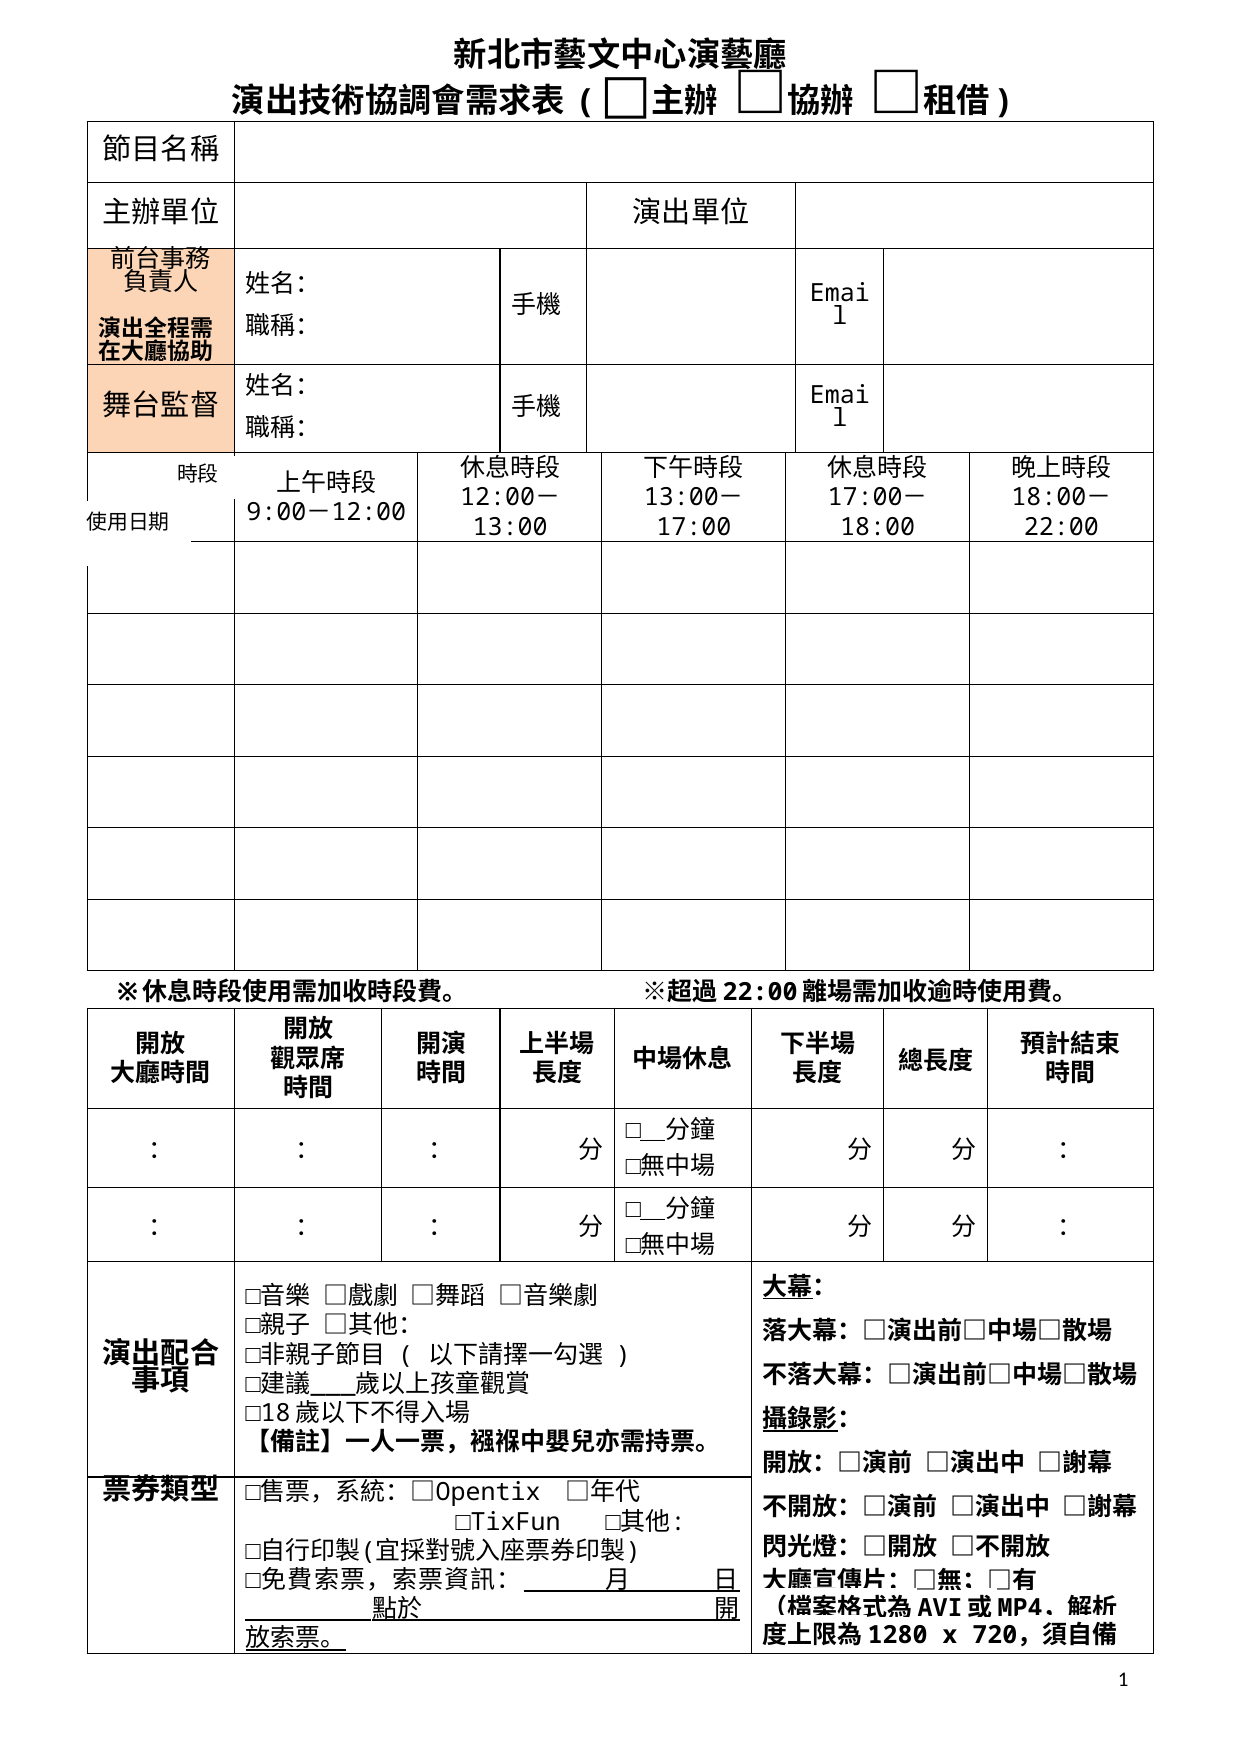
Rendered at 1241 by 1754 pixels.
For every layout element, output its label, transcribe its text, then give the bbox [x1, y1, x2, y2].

text 使用日期 [86, 509, 182, 534]
table_cell [418, 828, 601, 899]
table_cell 休息時段 17:00－18:00 [786, 453, 969, 541]
table_cell [602, 542, 785, 612]
table_cell [235, 757, 417, 827]
table_cell 下午時段 13:00－17:00 [602, 453, 785, 541]
table_cell [418, 542, 601, 612]
table_header 開演 時間 [382, 1009, 499, 1108]
table_cell [235, 828, 417, 899]
table_cell [786, 685, 969, 756]
table_cell 手機 [501, 365, 586, 452]
table_cell [602, 900, 785, 970]
table_cell [88, 685, 234, 756]
table_cell [884, 365, 1153, 452]
table_header 預計結束 時間 [988, 1009, 1153, 1108]
table_header 下半場 長度 [752, 1009, 883, 1108]
table_cell 演出配合 事項 [88, 1262, 234, 1476]
table_cell 上午時段 9:00－12:00 [235, 465, 417, 541]
table_cell [235, 685, 417, 756]
table_cell ： [382, 1109, 499, 1187]
table_cell [418, 757, 601, 827]
table_header 開放 觀眾席 時間 [235, 1009, 381, 1108]
table_cell [418, 614, 601, 684]
table_cell [88, 757, 234, 827]
table_cell [970, 614, 1153, 684]
table_cell [587, 365, 795, 452]
table_header 開放 大廳時間 [88, 1009, 234, 1108]
table_cell 大幕： 落大幕：□演出前□中場□散場 不落大幕：□演出前□中場□散場 攝錄影： 開放：□演前 □演出中 □謝幕 不開放：□演前 □演出中 □謝幕 閃光燈：□開放 □不開放 大廳宣傳片：□無；□有 （檔案格式為AVI或MP4，解析度上限為1280 x 720，須自備兩個USB2.0） 記者會：□無 □有 日期： / 時間： 地點：□大廳 □舞台 □其他： [752, 1262, 1153, 1652]
table_cell [88, 900, 234, 970]
table_cell 休息時段 12:00－13:00 [418, 453, 601, 541]
table_header 總長度 [884, 1009, 987, 1108]
table_cell [884, 249, 1153, 364]
table_cell [88, 614, 234, 684]
table_cell [786, 542, 969, 612]
table_cell □＿分鐘 □無中場 [615, 1188, 751, 1261]
table_cell [235, 453, 417, 464]
table_cell 分 [884, 1109, 987, 1187]
table_cell [970, 685, 1153, 756]
table_cell 主辦單位 [88, 183, 234, 248]
table_cell [88, 453, 245, 509]
table_cell 票券類型 [88, 1478, 234, 1652]
table_cell 姓名： 職稱： [235, 365, 499, 452]
table_cell [970, 542, 1153, 612]
table_cell [786, 757, 969, 827]
table_cell 手機 [501, 249, 586, 364]
table_cell [88, 828, 234, 899]
table_cell ： [235, 1109, 381, 1187]
table_cell [786, 614, 969, 684]
table_cell [418, 900, 601, 970]
table_cell [235, 183, 586, 248]
table_cell ： [88, 1188, 234, 1261]
table_cell [602, 757, 785, 827]
table_cell 分 [501, 1109, 614, 1187]
table_cell [970, 757, 1153, 827]
text [77, 501, 191, 566]
table_cell □＿分鐘 □無中場 [615, 1109, 751, 1187]
table_cell ： [988, 1188, 1153, 1261]
table_cell ： [88, 1109, 234, 1187]
table_cell 分 [501, 1188, 614, 1261]
text ※休息時段使用需加收時段費。 ※超過22:00離場需加收逾時使用費。 [112, 971, 1128, 1007]
table_cell ： [988, 1109, 1153, 1187]
table_header 中場休息 [615, 1009, 751, 1108]
table_cell [786, 900, 969, 970]
table_cell □售票，系統：□Opentix □年代 □TixFun □其他: □自行印製(宜採對號入座票券印製) □免費索票，索票資訊： 月 日 點於 開放索票。 [235, 1478, 751, 1652]
table_cell 分 [752, 1109, 883, 1187]
table_cell [418, 685, 601, 756]
table_cell Email [796, 365, 883, 452]
table_cell 晚上時段 18:00－22:00 [970, 453, 1153, 541]
table_cell [587, 249, 795, 364]
table_cell ： [382, 1188, 499, 1261]
table_cell [970, 900, 1153, 970]
table_cell [235, 542, 417, 612]
table_cell 分 [752, 1188, 883, 1261]
table_cell 姓名： 職稱： [235, 249, 499, 364]
table_cell [786, 828, 969, 899]
table_cell [191, 510, 234, 541]
table_cell ： [235, 1188, 381, 1261]
table_cell [235, 614, 417, 684]
table_header 上半場 長度 [501, 1009, 614, 1108]
table_cell [235, 900, 417, 970]
table_cell □音樂 □戲劇 □舞蹈 □音樂劇 □親子 □其他： □非親子節目 ( 以下請擇一勾選 ) □建議___歲以上孩童觀賞 □18歲以下不得入場 【備註】一人一票，襁褓中嬰兒亦需持票。 [235, 1262, 751, 1476]
table_cell Email [796, 249, 883, 364]
table_header 節目名稱 [88, 122, 234, 182]
table_cell [970, 828, 1153, 899]
table_cell 舞台監督 [88, 365, 234, 452]
table_cell [88, 542, 234, 612]
table_cell [602, 614, 785, 684]
table_cell [796, 183, 1153, 248]
table_cell 分 [884, 1188, 987, 1261]
table_header [235, 122, 1153, 182]
table_cell 前台事務 負責人 演出全程需在大廳協助 [88, 249, 234, 364]
table_cell [602, 685, 785, 756]
table_cell [602, 828, 785, 899]
table_cell 演出單位 [587, 183, 795, 248]
